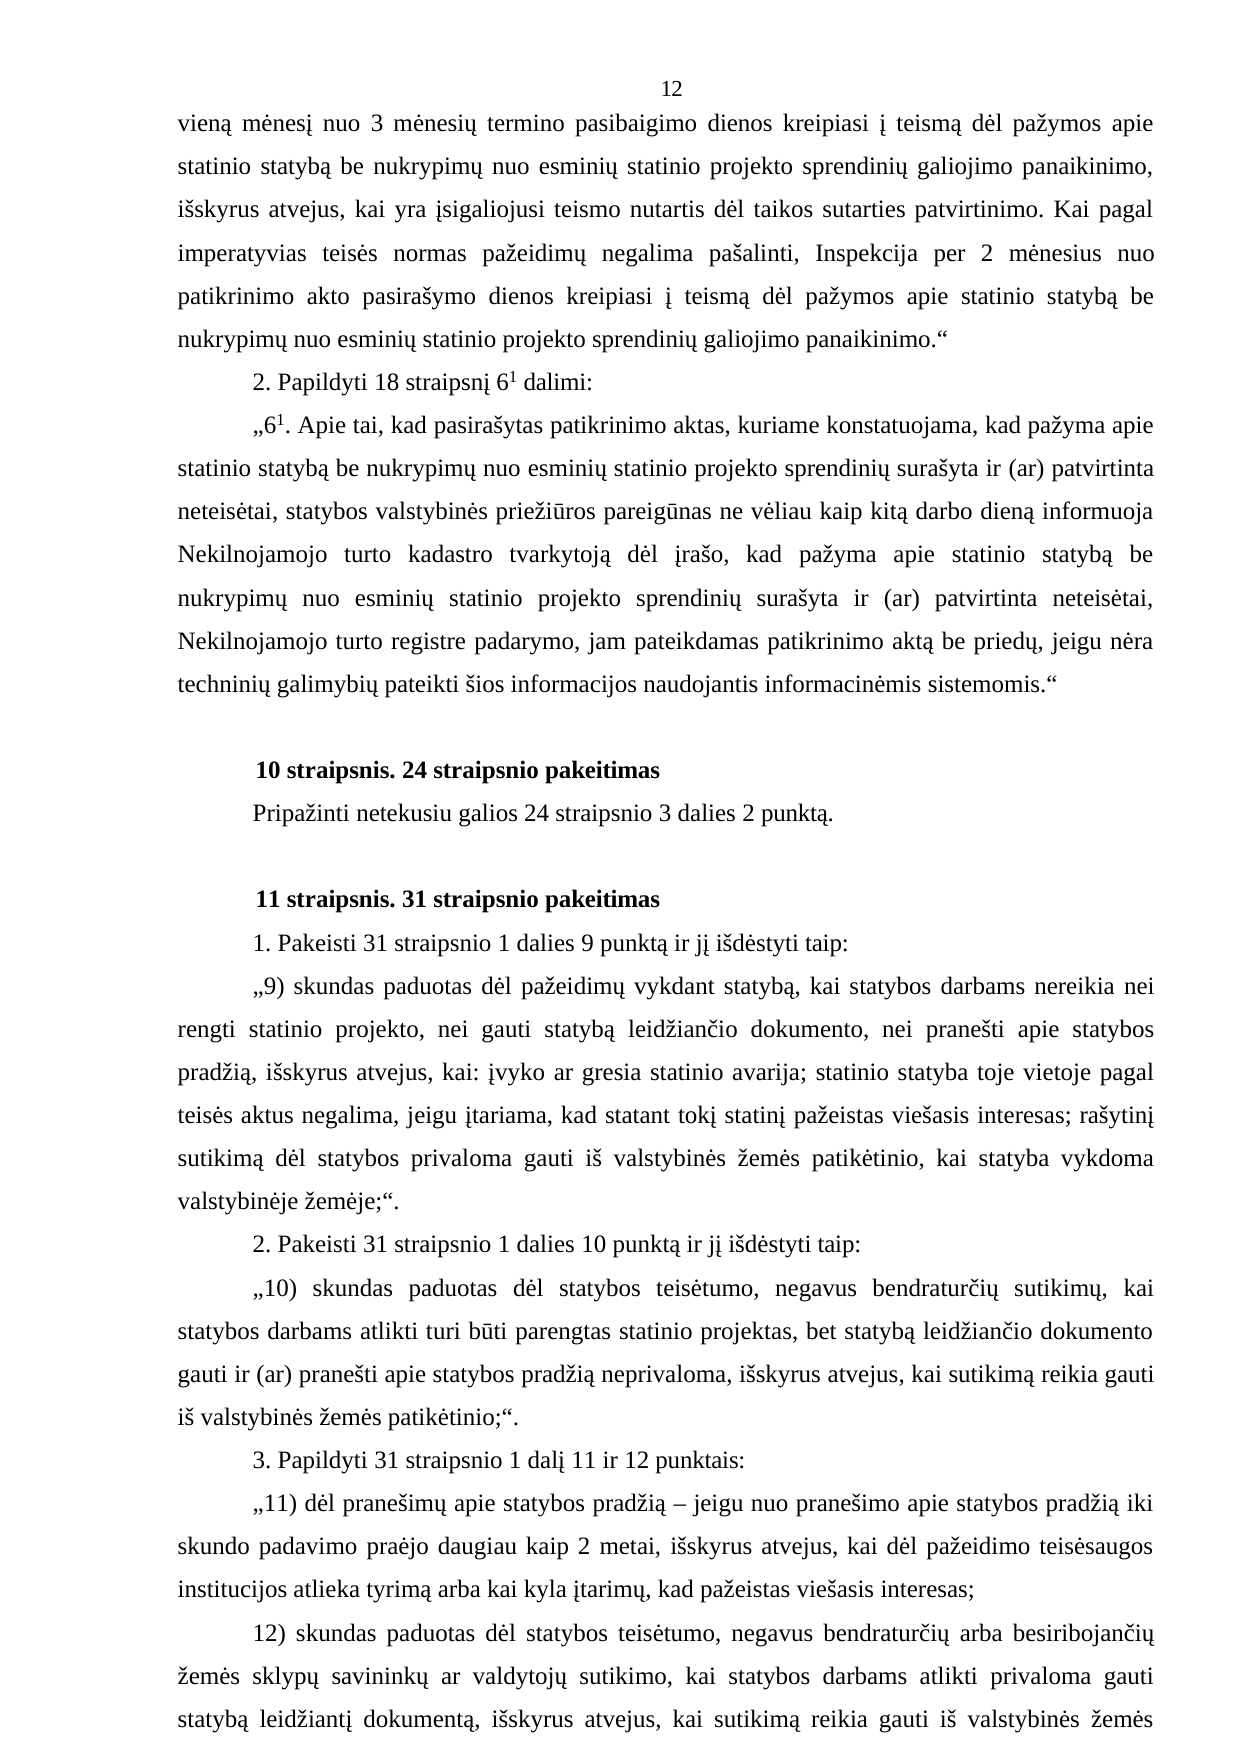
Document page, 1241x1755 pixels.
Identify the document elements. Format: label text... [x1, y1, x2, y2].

text 1. Pakeisti 31 straipsnio 1 dalies 9 punktą ir jį išdėstyti taip: [252, 928, 1167, 956]
text 2. Pakeisti 31 straipsnio 1 dalies 10 punktą ir jį išdėstyti taip: [252, 1229, 1167, 1258]
text 2. Papildyti 18 straipsnį 61 dalimi: [252, 367, 1167, 396]
text „61. Apie tai, kad pasirašytas patikrinimo aktas, kuriame konstatuojama, kad pažyma apie statinio statybą be nukrypimų nuo esminių statinio projekto sprendinių surašyta ir (ar) patvirtinta neteisėtai, statybos valstybinės priežiūros pareigūnas ne vėliau kaip kitą darbo dieną informuoja Nekilnojamojo turto kadastro tvarkytoją dėl įrašo, kad pažyma apie statinio statybą be nukrypimų nuo esminių statinio projekto sprendinių surašyta ir (ar) patvirtinta neteisėtai, Nekilnojamojo turto registre padarymo, jam pateikdamas patikrinimo aktą be priedų, jeigu nėra techninių galimybių pateikti šios informacijos naudojantis informacinėmis sistemomis.“ [177, 410, 1154, 698]
text „11) dėl pranešimų apie statybos pradžią – jeigu nuo pranešimo apie statybos pradžią iki skundo padavimo praėjo daugiau kaip 2 metai, išskyrus atvejus, kai dėl pažeidimo teisėsaugos institucijos atlieka tyrimą arba kai kyla įtarimų, kad pažeistas viešasis interesas; [177, 1488, 1154, 1603]
text 12) skundas paduotas dėl statybos teisėtumo, negavus bendraturčių arba besiribojančių žemės sklypų savininkų ar valdytojų sutikimo, kai statybos darbams atlikti privaloma gauti statybą leidžiantį dokumentą, išskyrus atvejus, kai sutikimą reikia gauti iš valstybinės žemės [177, 1618, 1155, 1733]
text 11 straipsnis. 31 straipsnio pakeitimas [167, 884, 1167, 913]
text 10 straipsnis. 24 straipsnio pakeitimas [167, 755, 1167, 784]
text Pripažinti netekusiu galios 24 straipsnio 3 dalies 2 punktą. [252, 798, 1167, 827]
text vieną mėnesį nuo 3 mėnesių termino pasibaigimo dienos kreipiasi į teismą dėl pažymos apie statinio statybą be nukrypimų nuo esminių statinio projekto sprendinių galiojimo panaikinimo, išskyrus atvejus, kai yra įsigaliojusi teismo nutartis dėl taikos sutarties patvirtinimo. Kai pagal imperatyvias teisės normas pažeidimų negalima pašalinti, Inspekcija per 2 mėnesius nuo patikrinimo akto pasirašymo dienos kreipiasi į teismą dėl pažymos apie statinio statybą be nukrypimų nuo esminių statinio projekto sprendinių galiojimo panaikinimo.“ [177, 108, 1155, 353]
text 3. Papildyti 31 straipsnio 1 dalį 11 ir 12 punktais: [252, 1445, 1167, 1474]
text „9) skundas paduotas dėl pažeidimų vykdant statybą, kai statybos darbams nereikia nei rengti statinio projekto, nei gauti statybą leidžiančio dokumento, nei pranešti apie statybos pradžią, išskyrus atvejus, kai: įvyko ar gresia statinio avarija; statinio statyba toje vietoje pagal teisės aktus negalima, jeigu įtariama, kad statant tokį statinį pažeistas viešasis interesas; rašytinį sutikimą dėl statybos privaloma gauti iš valstybinės žemės patikėtinio, kai statyba vykdoma valstybinėje žemėje;“. [177, 971, 1155, 1215]
text „10) skundas paduotas dėl statybos teisėtumo, negavus bendraturčių sutikimų, kai statybos darbams atlikti turi būti parengtas statinio projektas, bet statybą leidžiančio dokumento gauti ir (ar) pranešti apie statybos pradžią neprivaloma, išskyrus atvejus, kai sutikimą reikia gauti iš valstybinės žemės patikėtinio;“. [177, 1273, 1154, 1431]
